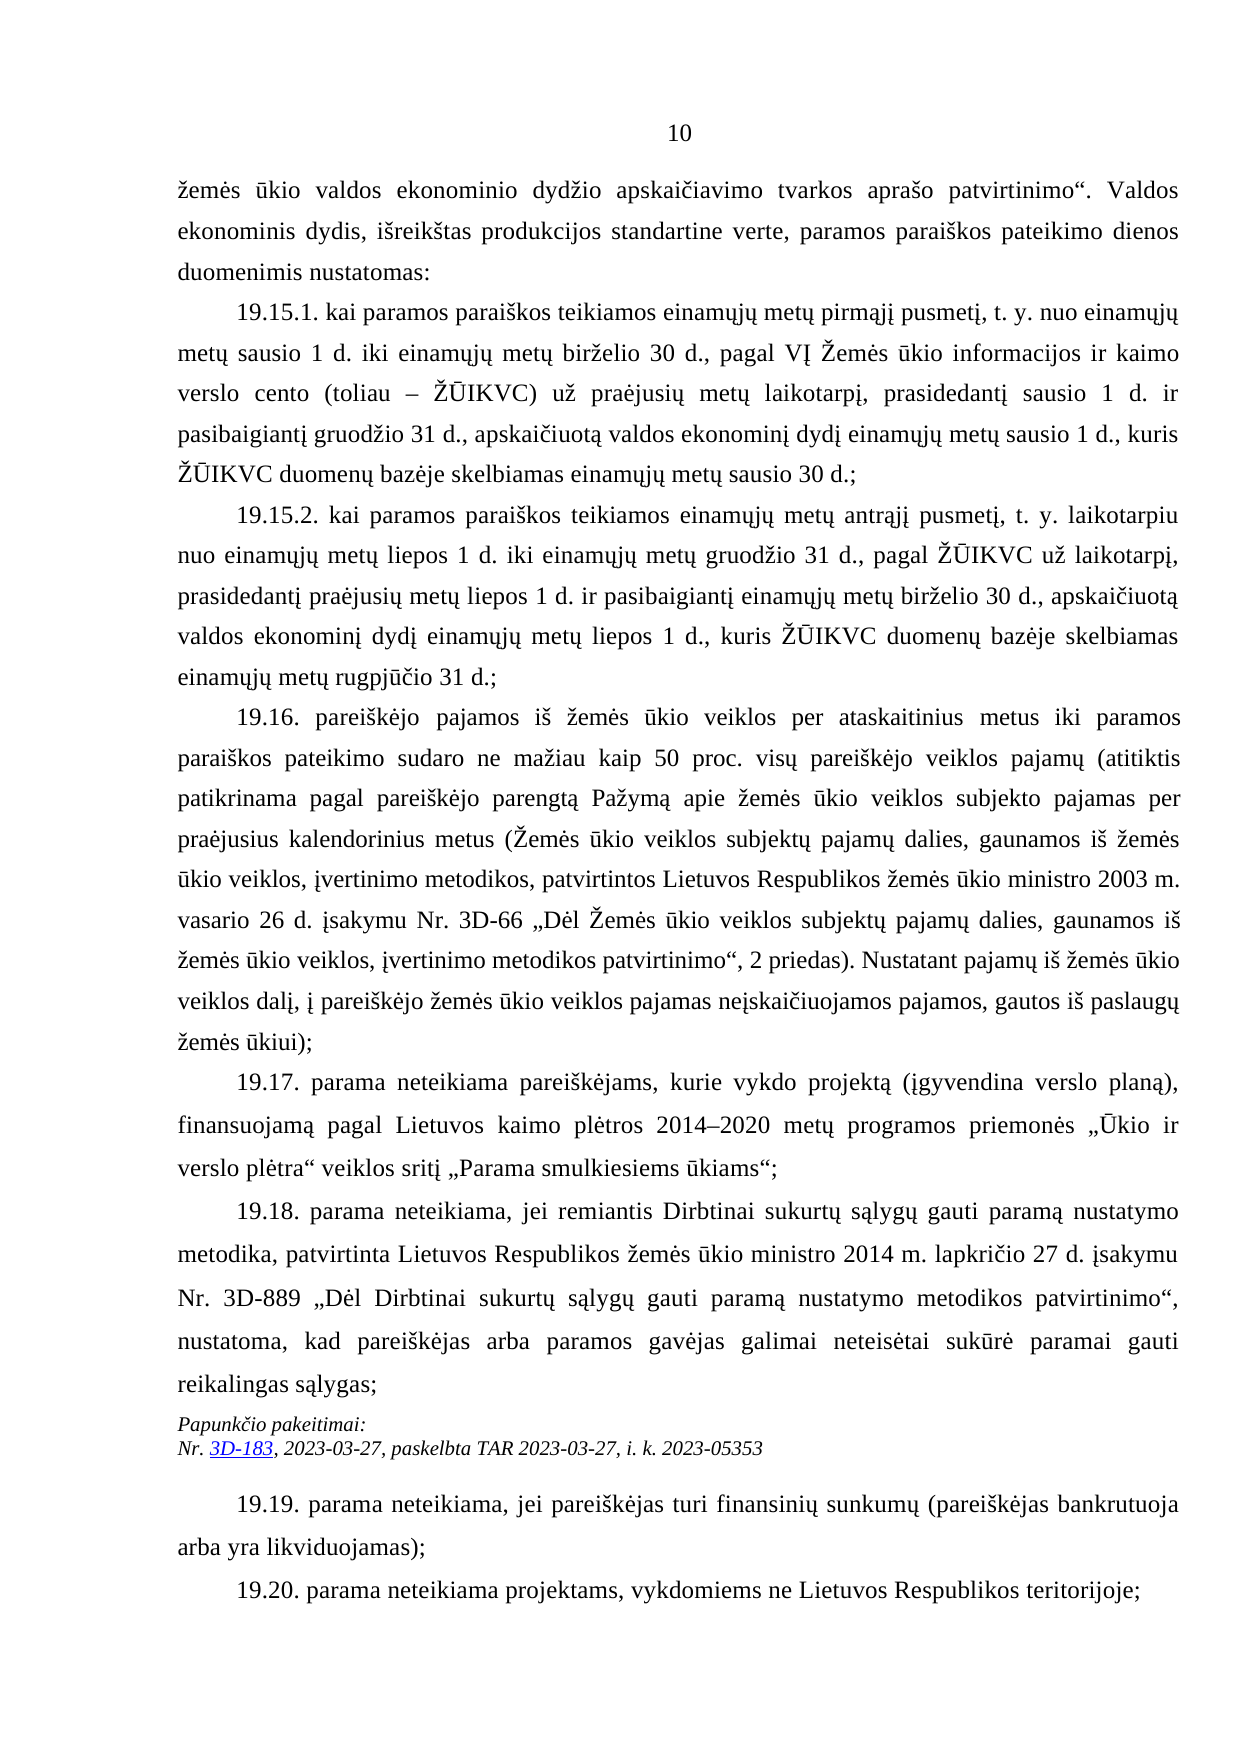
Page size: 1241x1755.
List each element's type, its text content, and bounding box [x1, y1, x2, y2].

text žemės ūkio valdos ekonominio dydžio apskaičiavimo tvarkos aprašo patvirtinimo“. Valdos ekonominis dydis, išreikštas produkcijos standartine verte, paramos paraiškos pateikimo dienos duomenimis nustatomas: [177, 176, 1181, 285]
text 19.20. parama neteikiama projektams, vykdomiems ne Lietuvos Respublikos teritorijoje; [177, 1575, 1181, 1604]
text 19.15.1. kai paramos paraiškos teikiamos einamųjų metų pirmąjį pusmetį, t. y. nuo einamųjų metų sausio 1 d. iki einamųjų metų birželio 30 d., pagal VĮ Žemės ūkio informacijos ir kaimo verslo cento (toliau – ŽŪIKVC) už praėjusių metų laikotarpį, prasidedantį sausio 1 d. ir pasibaigiantį gruodžio 31 d., apskaičiuotą valdos ekonominį dydį einamųjų metų sausio 1 d., kuris ŽŪIKVC duomenų bazėje skelbiamas einamųjų metų sausio 30 d.; [177, 297, 1181, 488]
text Papunkčio pakeitimai: [177, 1412, 1181, 1436]
text 19.17. parama neteikiama pareiškėjams, kurie vykdo projektą (įgyvendina verslo planą), finansuojamą pagal Lietuvos kaimo plėtros 2014–2020 metų programos priemonės „Ūkio ir verslo plėtra“ veiklos sritį „Parama smulkiesiems ūkiams“; [177, 1067, 1181, 1182]
text Nr. 3D-183, 2023-03-27, paskelbta TAR 2023-03-27, i. k. 2023-05353 [177, 1436, 1181, 1460]
text 19.16. pareiškėjo pajamos iš žemės ūkio veiklos per ataskaitinius metus iki paramos paraiškos pateikimo sudaro ne mažiau kaip 50 proc. visų pareiškėjo veiklos pajamų (atitiktis patikrinama pagal pareiškėjo parengtą Pažymą apie žemės ūkio veiklos subjekto pajamas per praėjusius kalendorinius metus (Žemės ūkio veiklos subjektų pajamų dalies, gaunamos iš žemės ūkio veiklos, įvertinimo metodikos, patvirtintos Lietuvos Respublikos žemės ūkio ministro 2003 m. vasario 26 d. įsakymu Nr. 3D-66 „Dėl Žemės ūkio veiklos subjektų pajamų dalies, gaunamos iš žemės ūkio veiklos, įvertinimo metodikos patvirtinimo“, 2 priedas). Nustatant pajamų iš žemės ūkio veiklos dalį, į pareiškėjo žemės ūkio veiklos pajamas neįskaičiuojamos pajamos, gautos iš paslaugų žemės ūkiui); [177, 702, 1181, 1055]
text 19.19. parama neteikiama, jei pareiškėjas turi finansinių sunkumų (pareiškėjas bankrutuoja arba yra likviduojamas); [177, 1489, 1181, 1561]
text 19.15.2. kai paramos paraiškos teikiamos einamųjų metų antrąjį pusmetį, t. y. laikotarpiu nuo einamųjų metų liepos 1 d. iki einamųjų metų gruodžio 31 d., pagal ŽŪIKVC už laikotarpį, prasidedantį praėjusių metų liepos 1 d. ir pasibaigiantį einamųjų metų birželio 30 d., apskaičiuotą valdos ekonominį dydį einamųjų metų liepos 1 d., kuris ŽŪIKVC duomenų bazėje skelbiamas einamųjų metų rugpjūčio 31 d.; [177, 500, 1181, 691]
text 19.18. parama neteikiama, jei remiantis Dirbtinai sukurtų sąlygų gauti paramą nustatymo metodika, patvirtinta Lietuvos Respublikos žemės ūkio ministro 2014 m. lapkričio 27 d. įsakymu Nr. 3D-889 „Dėl Dirbtinai sukurtų sąlygų gauti paramą nustatymo metodikos patvirtinimo“, nustatoma, kad pareiškėjas arba paramos gavėjas galimai neteisėtai sukūrė paramai gauti reikalingas sąlygas; [177, 1196, 1181, 1398]
